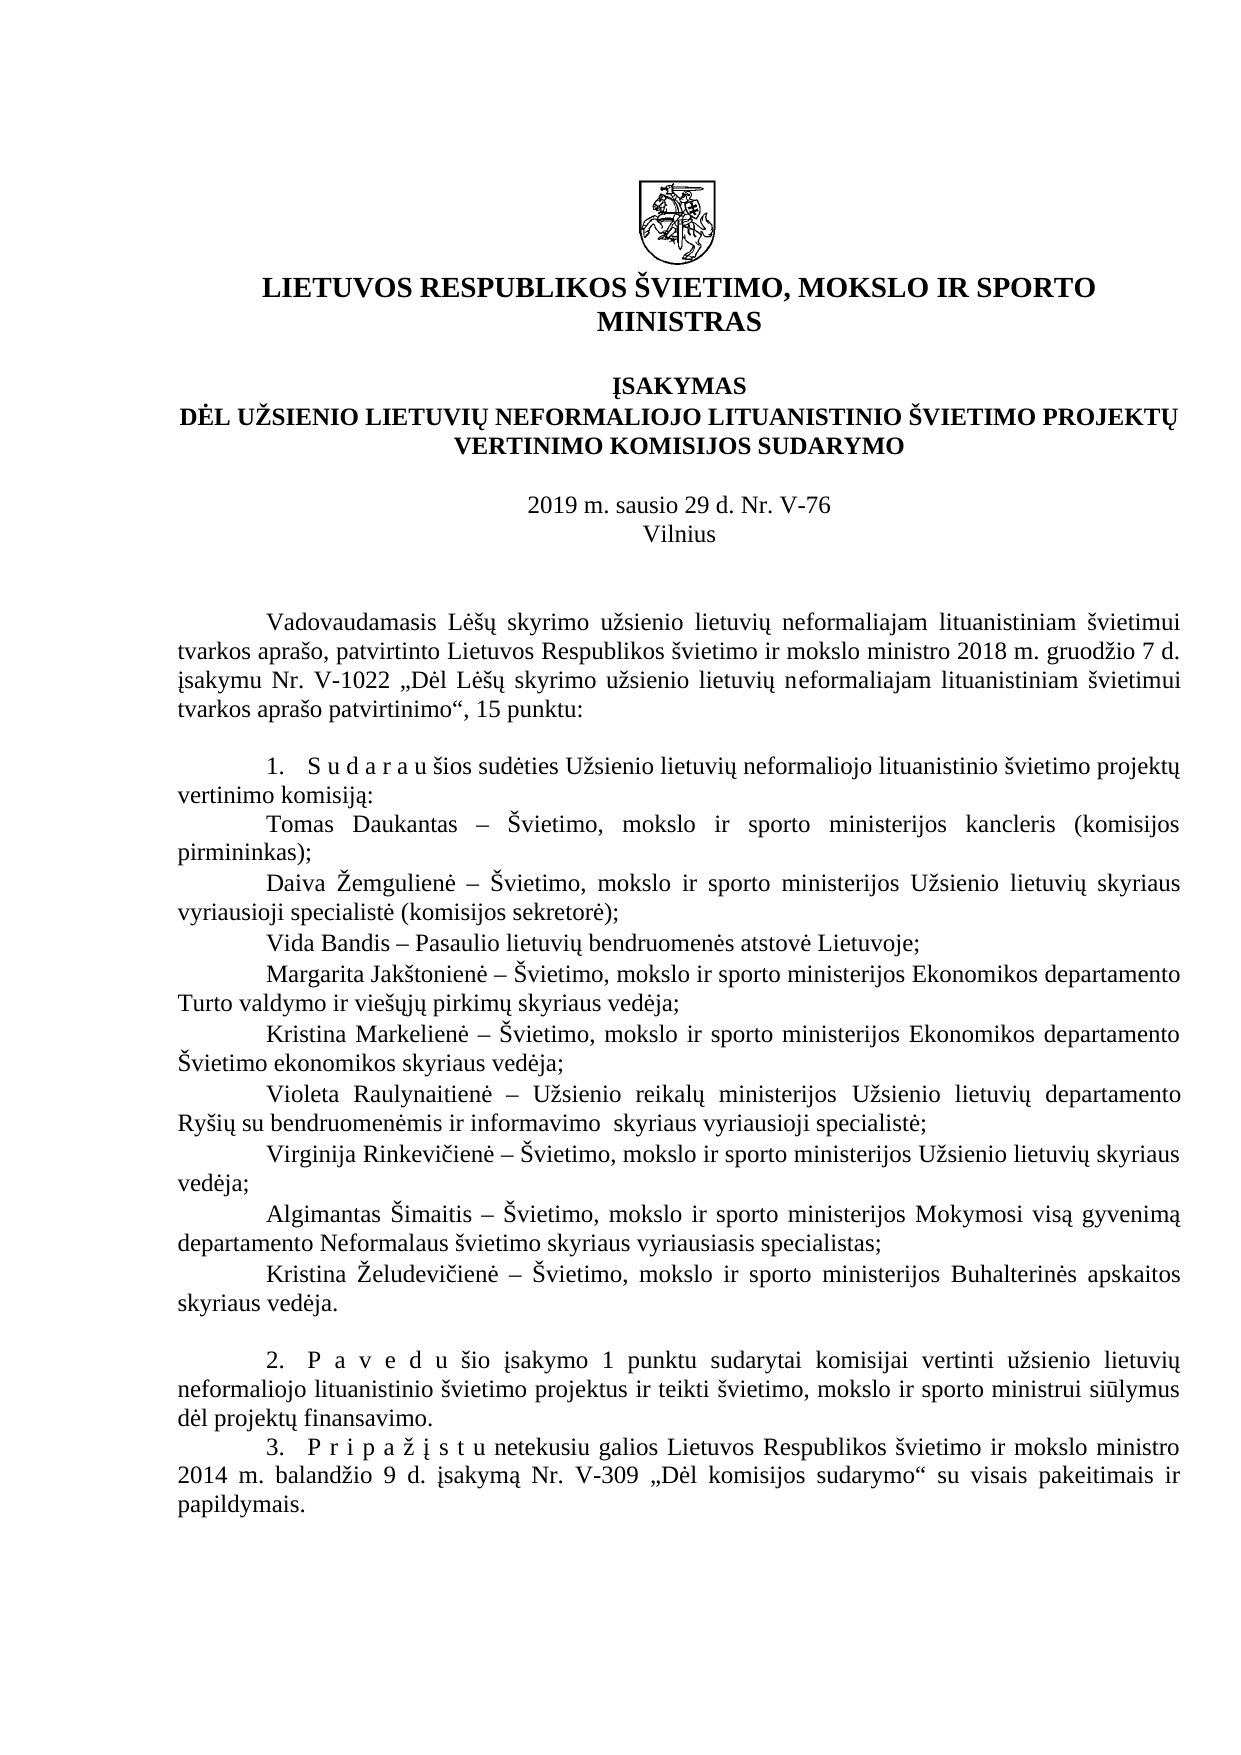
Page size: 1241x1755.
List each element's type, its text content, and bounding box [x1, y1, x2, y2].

text Violeta Raulynaitienė – Užsienio reikalų ministerijos Užsienio lietuvių departamento Ryšių su bendruomenėmis ir informavimo skyriaus vyriausioji specialistė; [177, 1079, 1181, 1137]
text 1. S u d a r a u šios sudėties Užsienio lietuvių neformaliojo lituanistinio švietimo projektų vertinimo komisiją: [177, 751, 1181, 809]
text Daiva Žemgulienė – Švietimo, mokslo ir sporto ministerijos Užsienio lietuvių skyriaus vyriausioji specialistė (komisijos sekretorė); [177, 868, 1181, 926]
text Kristina Markelienė – Švietimo, mokslo ir sporto ministerijos Ekonomikos departamento Švietimo ekonomikos skyriaus vedėja; [177, 1019, 1181, 1077]
text Tomas Daukantas – Švietimo, mokslo ir sporto ministerijos kancleris (komisijos pirmininkas); [177, 809, 1181, 866]
text LIETUVOS RESPUBLIKOS ŠVIETIMO, MOKSLO IR SPORTO MINISTRAS [177, 270, 1181, 337]
text 3. P r i p a ž į s t u netekusiu galios Lietuvos Respublikos švietimo ir mokslo ministro 2014 m. balandžio 9 d. įsakymą Nr. V-309 „Dėl komisijos sudarymo“ su visais pakeitimais ir papildymais. [177, 1432, 1181, 1518]
text Algimantas Šimaitis – Švietimo, mokslo ir sporto ministerijos Mokymosi visą gyvenimą departamento Neformalaus švietimo skyriaus vyriausiasis specialistas; [177, 1199, 1181, 1257]
text Vadovaudamasis Lėšų skyrimo užsienio lietuvių neformaliajam lituanistiniam švietimui tvarkos aprašo, patvirtinto Lietuvos Respublikos švietimo ir mokslo ministro 2018 m. gruodžio 7 d. įsakymu Nr. V-1022 „Dėl Lėšų skyrimo užsienio lietuvių neformaliajam lituanistiniam švietimui tvarkos aprašo patvirtinimo“, 15 punktu: [177, 607, 1181, 722]
text Vilnius [177, 519, 1181, 548]
text 2. P a v e d u šio įsakymo 1 punktu sudarytai komisijai vertinti užsienio lietuvių neformaliojo lituanistinio švietimo projektus ir teikti švietimo, mokslo ir sporto ministrui siūlymus dėl projektų finansavimo. [177, 1345, 1181, 1432]
text Vida Bandis – Pasaulio lietuvių bendruomenės atstovė Lietuvoje; [177, 928, 1181, 957]
text Margarita Jakštonienė – Švietimo, mokslo ir sporto ministerijos Ekonomikos departamento Turto valdymo ir viešųjų pirkimų skyriaus vedėja; [177, 959, 1181, 1017]
text Virginija Rinkevičienė – Švietimo, mokslo ir sporto ministerijos Užsienio lietuvių skyriaus vedėja; [177, 1139, 1181, 1197]
text Kristina Želudevičienė – Švietimo, mokslo ir sporto ministerijos Buhalterinės apskaitos skyriaus vedėja. [177, 1259, 1181, 1317]
text 2019 m. sausio 29 d. Nr. V-76 [177, 491, 1181, 519]
text DĖL UŽSIENIO LIETUVIŲ NEFORMALIOJO LITUANISTINIO ŠVIETIMO PROJEKTŲ VERTINIMO KOMISIJOS SUDARYMO [177, 402, 1181, 459]
text ĮSAKYMAS [177, 371, 1181, 399]
